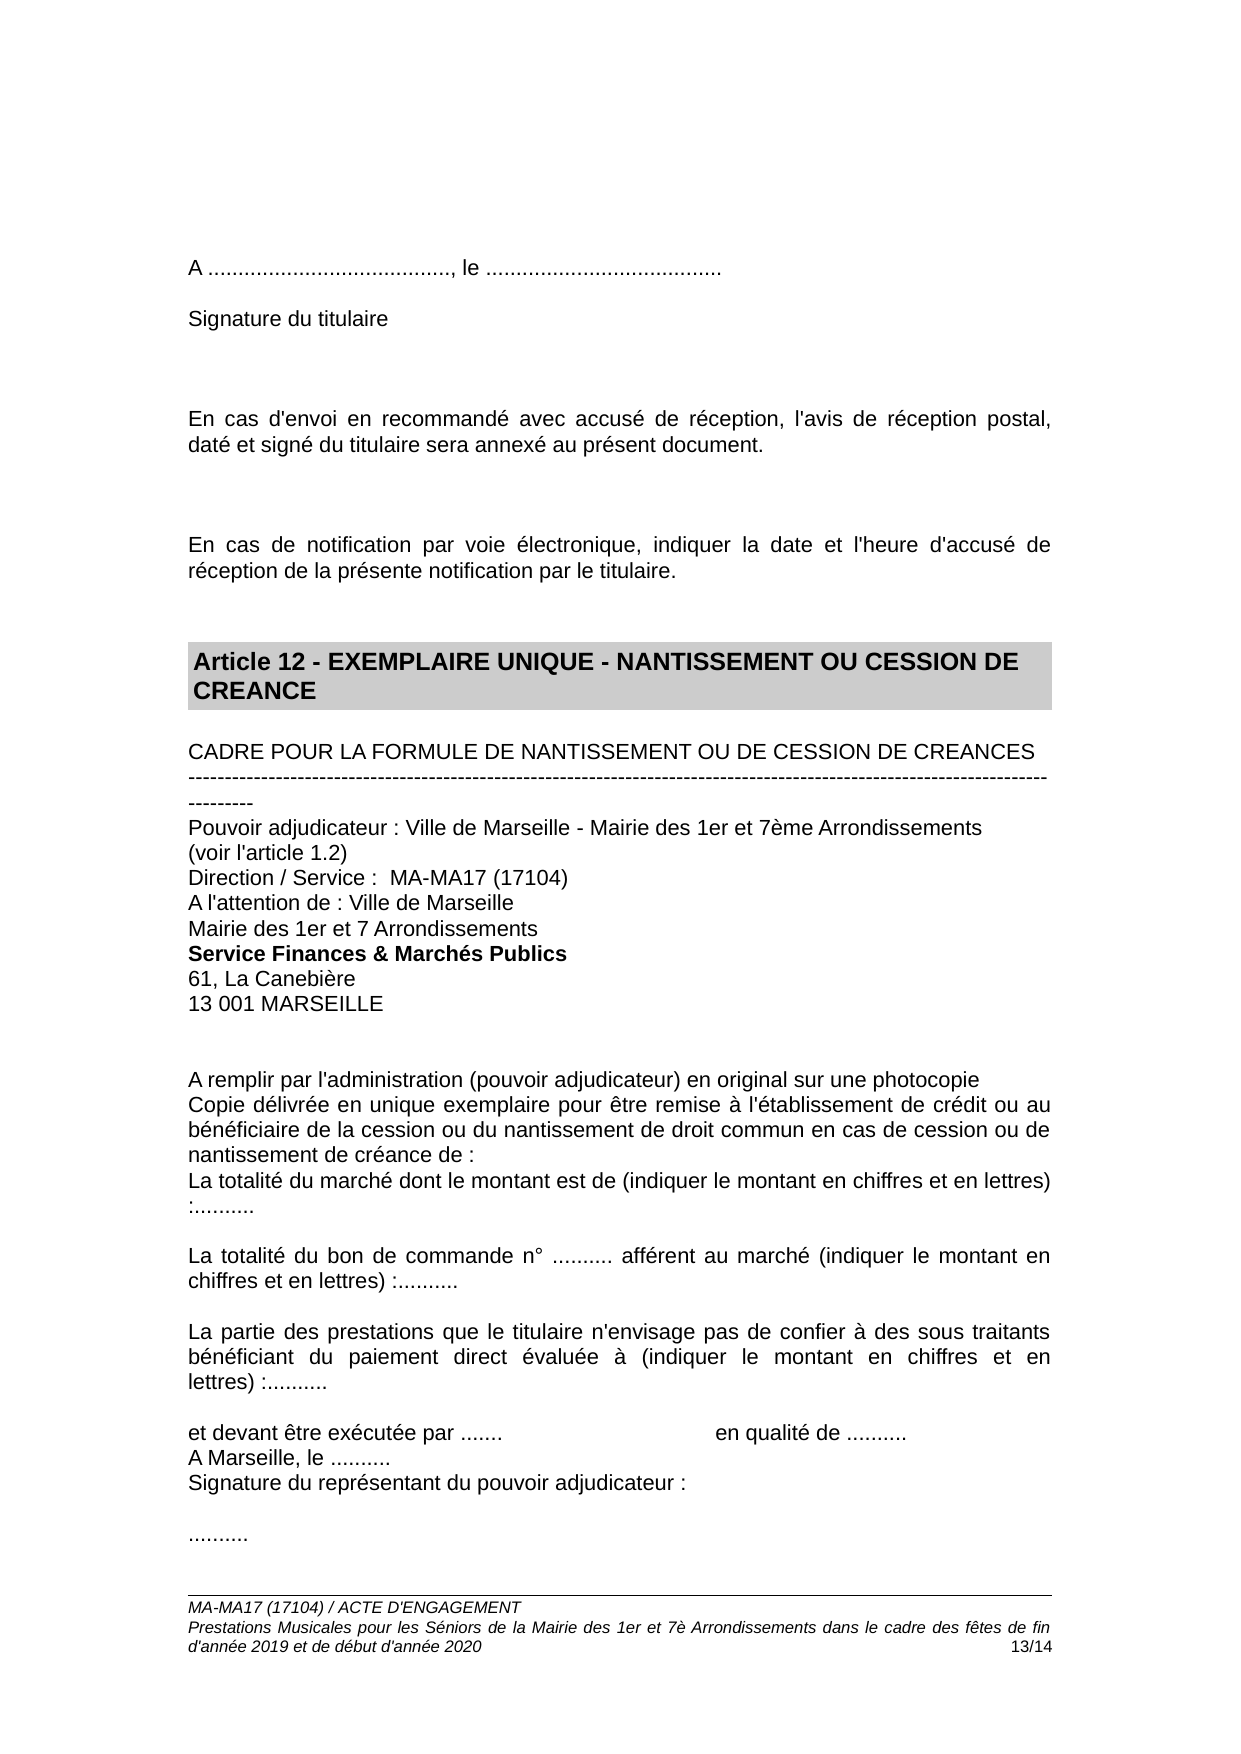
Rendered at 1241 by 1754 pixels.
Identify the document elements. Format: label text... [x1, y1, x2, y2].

text .......... [188, 1520, 1052, 1546]
text Copie délivrée en unique exemplaire pour être remise à l'établissement de crédit ou au bénéficiaire de la cession ou du nantissement de droit commun en cas de cession ou de nantissement de créance de : [188, 1092, 1052, 1167]
text En cas d'envoi en recommandé avec accusé de réception, l'avis de réception postal, daté et signé du titulaire sera annexé au présent document. [188, 406, 1052, 457]
text 13 001 MARSEILLE [188, 991, 1052, 1016]
text La totalité du marché dont le montant est de (indiquer le montant en chiffres et en lettres) :.......... [188, 1167, 1052, 1218]
text A l'attention de : Ville de Marseille [188, 890, 1052, 915]
text CADRE POUR LA FORMULE DE NANTISSEMENT OU DE CESSION DE CREANCES [188, 739, 1052, 764]
text 61, La Canebière [188, 966, 1052, 991]
text Signature du titulaire [188, 305, 1052, 331]
subtitle EXEMPLAIRE UNIQUE - NANTISSEMENT OU CESSION DE CREANCE [190, 644, 1050, 707]
text Mairie des 1er et 7 Arrondissements [188, 915, 1052, 941]
text Service Finances & Marchés Publics [188, 941, 1052, 966]
text La partie des prestations que le titulaire n'envisage pas de confier à des sous traitants bénéficiant du paiement direct évaluée à (indiquer le montant en chiffres et en lettres) :.......... [188, 1319, 1052, 1394]
text A Marseille, le .......... [188, 1445, 1052, 1470]
text Direction / Service : MA-MA17 (17104) [188, 865, 1052, 890]
text A remplir par l'administration (pouvoir adjudicateur) en original sur une photocopie [188, 1067, 1052, 1092]
text En cas de notification par voie électronique, indiquer la date et l'heure d'accusé de réception de la présente notification par le titulaire. [188, 532, 1052, 583]
text ------------------------------------------------------------------------------------------------------------------------------- [188, 764, 1052, 814]
text et devant être exécutée par ....... en qualité de .......... [188, 1419, 1052, 1445]
text (voir l'article 1.2) [188, 840, 1052, 865]
text Signature du représentant du pouvoir adjudicateur : [188, 1470, 1052, 1495]
text A ........................................, le ....................................... [188, 255, 1052, 280]
text Pouvoir adjudicateur : Ville de Marseille - Mairie des 1er et 7ème Arrondissements [188, 814, 1052, 840]
text La totalité du bon de commande n° .......... afférent au marché (indiquer le montant en chiffres et en lettres) :.......... [188, 1243, 1052, 1293]
